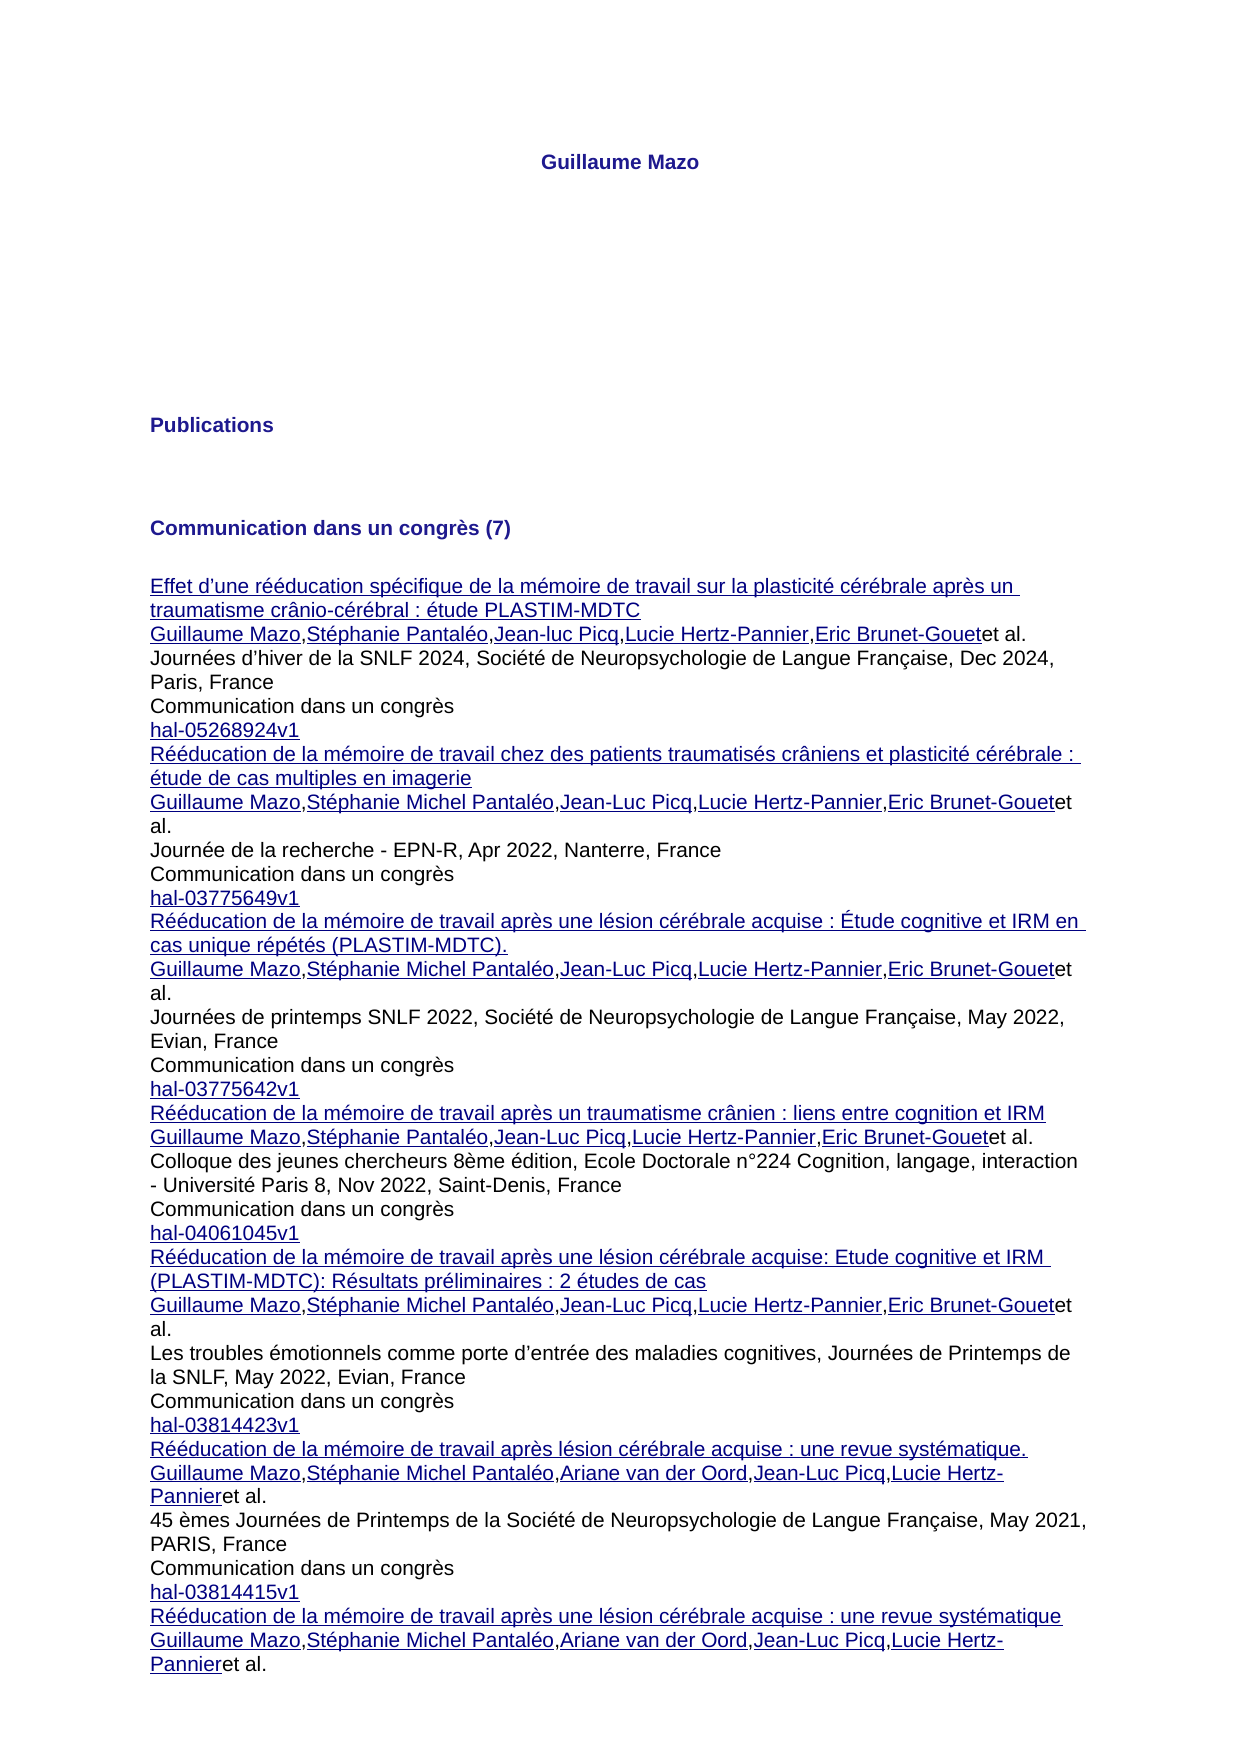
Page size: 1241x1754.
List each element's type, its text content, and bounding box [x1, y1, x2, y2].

table_cell Rééducation de la mémoire de travail après un traumatisme crânien : liens entre cognition et IRM Guillaume Mazo,Stéphanie Pantaléo,Jean-Luc Picq,Lucie Hertz-Pannier,Eric Brunet-Gouetet al. Colloque des jeunes chercheurs 8ème édition, Ecole Doctorale n°224 Cognition, langage, interaction - Université Paris 8, Nov 2022, Saint-Denis, France Communication dans un congrès hal-04061045v1 [150, 1101, 1090, 1245]
table_cell Rééducation de la mémoire de travail après une lésion cérébrale acquise: Etude cognitive et IRM (PLASTIM-MDTC): Résultats préliminaires : 2 études de cas Guillaume Mazo,Stéphanie Michel Pantaléo,Jean-Luc Picq,Lucie Hertz-Pannier,Eric Brunet-Gouetet al. Les troubles émotionnels comme porte d’entrée des maladies cognitives, Journées de Printemps de la SNLF, May 2022, Evian, France Communication dans un congrès hal-03814423v1 [150, 1245, 1090, 1436]
subtitle Guillaume Mazo [150, 150, 1090, 174]
table_cell Rééducation de la mémoire de travail après lésion cérébrale acquise : une revue systématique. Guillaume Mazo,Stéphanie Michel Pantaléo,Ariane van der Oord,Jean-Luc Picq,Lucie Hertz-Pannieret al. 45 èmes Journées de Printemps de la Société de Neuropsychologie de Langue Française, May 2021, PARIS, France Communication dans un congrès hal-03814415v1 [150, 1436, 1090, 1604]
subtitle Communication dans un congrès (7) [150, 516, 1090, 539]
table_header Effet d’une rééducation spécifique de la mémoire de travail sur la plasticité cérébrale après un traumatisme crânio-cérébral : étude PLASTIM-MDTC Guillaume Mazo,Stéphanie Pantaléo,Jean‐luc Picq,Lucie Hertz-Pannier,Eric Brunet-Gouetet al. Journées d’hiver de la SNLF 2024, Société de Neuropsychologie de Langue Française, Dec 2024, Paris, France Communication dans un congrès hal-05268924v1 [150, 574, 1090, 742]
table_cell Rééducation de la mémoire de travail après une lésion cérébrale acquise : une revue systématique Guillaume Mazo,Stéphanie Michel Pantaléo,Ariane van der Oord,Jean-Luc Picq,Lucie Hertz-Pannieret al. [150, 1604, 1090, 1676]
subtitle Publications [150, 412, 1090, 436]
table_cell Rééducation de la mémoire de travail après une lésion cérébrale acquise : Étude cognitive et IRM en cas unique répétés (PLASTIM-MDTC). Guillaume Mazo,Stéphanie Michel Pantaléo,Jean-Luc Picq,Lucie Hertz-Pannier,Eric Brunet-Gouetet al. Journées de printemps SNLF 2022, Société de Neuropsychologie de Langue Française, May 2022, Evian, France Communication dans un congrès hal-03775642v1 [150, 909, 1090, 1101]
table_cell Rééducation de la mémoire de travail chez des patients traumatisés crâniens et plasticité cérébrale : étude de cas multiples en imagerie Guillaume Mazo,Stéphanie Michel Pantaléo,Jean-Luc Picq,Lucie Hertz-Pannier,Eric Brunet-Gouetet al. Journée de la recherche - EPN-R, Apr 2022, Nanterre, France Communication dans un congrès hal-03775649v1 [150, 742, 1090, 909]
